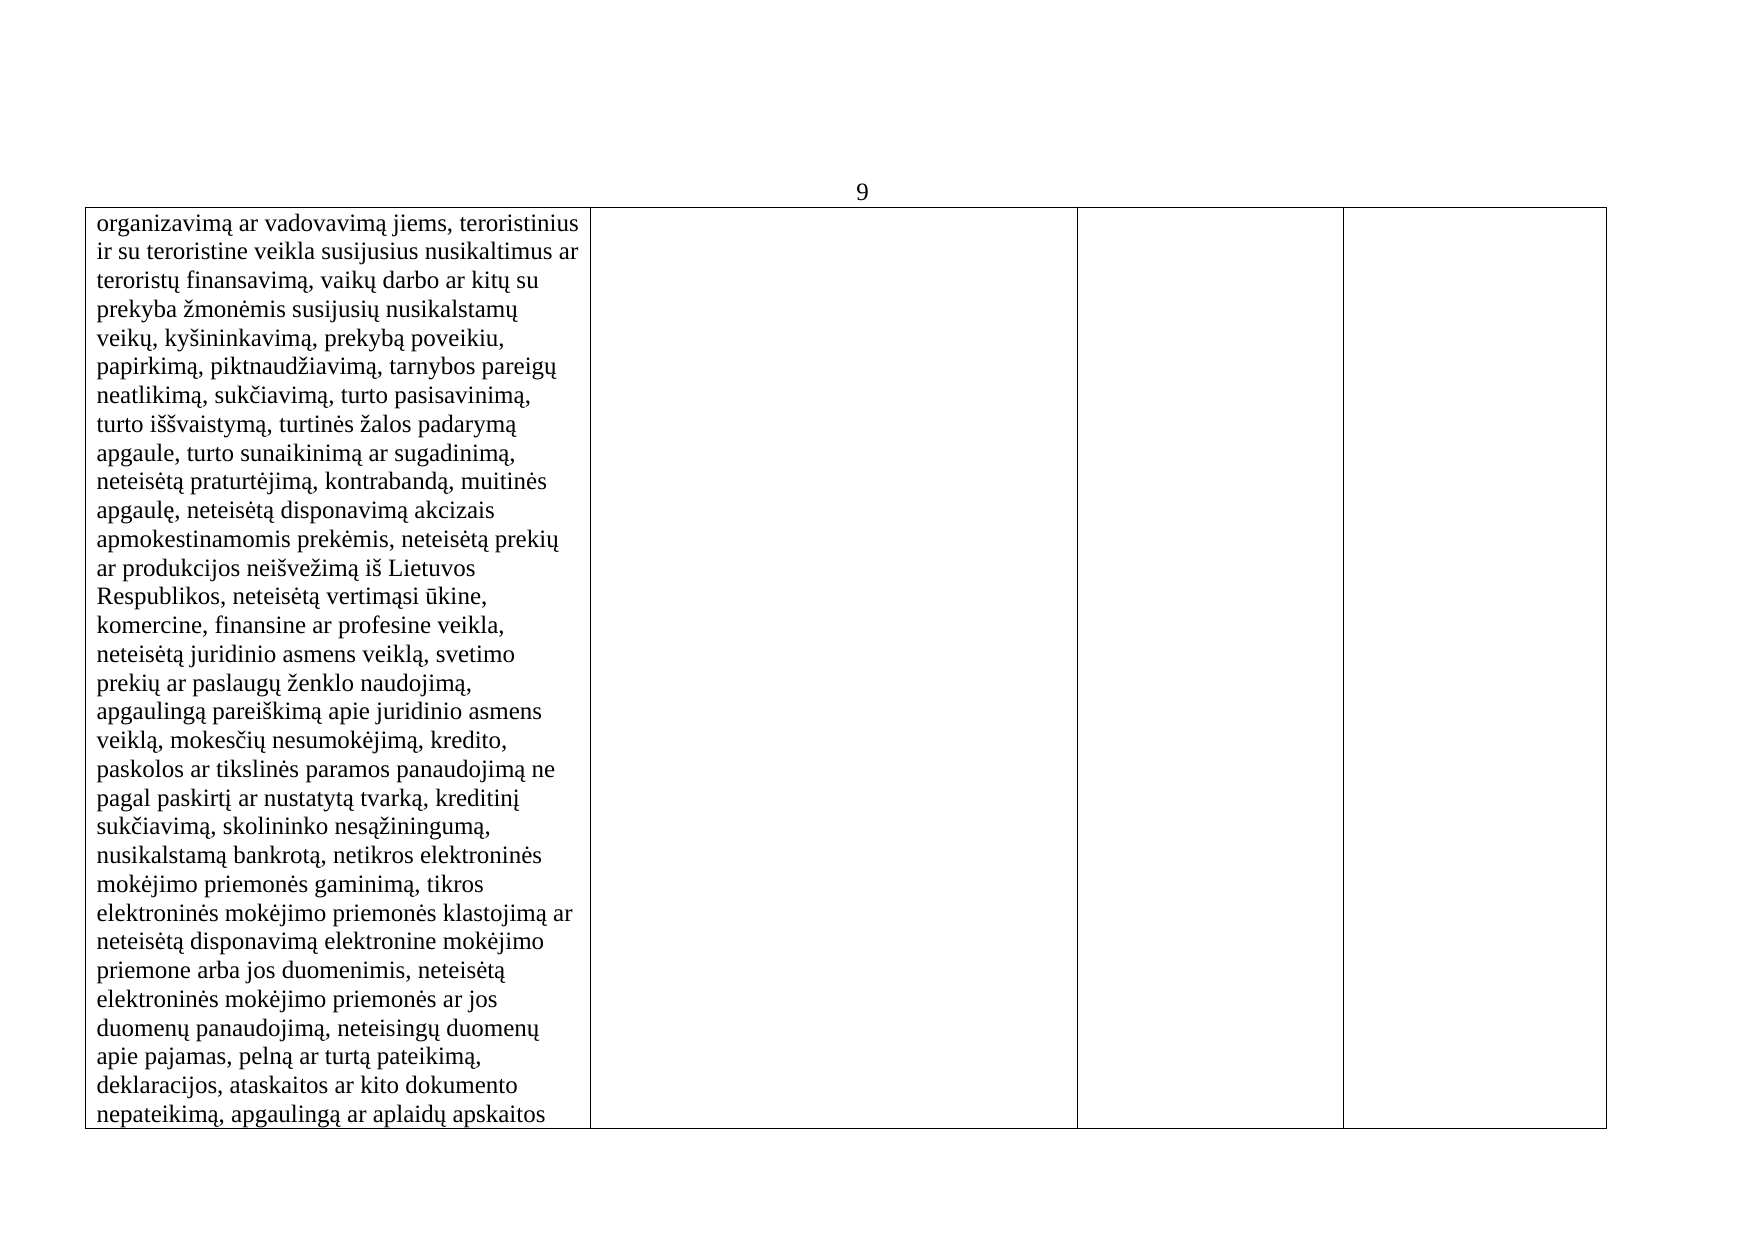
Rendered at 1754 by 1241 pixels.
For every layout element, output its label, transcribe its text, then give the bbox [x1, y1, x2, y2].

table_cell organizavimą ar vadovavimą jiems, teroristinius ir su teroristine veikla susijusius nusikaltimus ar teroristų finansavimą, vaikų darbo ar kitų su prekyba žmonėmis susijusių nusikalstamų veikų, kyšininkavimą, prekybą poveikiu, papirkimą, piktnaudžiavimą, tarnybos pareigų neatlikimą, sukčiavimą, turto pasisavinimą, turto iššvaistymą, turtinės žalos padarymą apgaule, turto sunaikinimą ar sugadinimą, neteisėtą praturtėjimą, kontrabandą, muitinės apgaulę, neteisėtą disponavimą akcizais apmokestinamomis prekėmis, neteisėtą prekių ar produkcijos neišvežimą iš Lietuvos Respublikos, neteisėtą vertimąsi ūkine, komercine, finansine ar profesine veikla, neteisėtą juridinio asmens veiklą, svetimo prekių ar paslaugų ženklo naudojimą, apgaulingą pareiškimą apie juridinio asmens veiklą, mokesčių nesumokėjimą, kredito, paskolos ar tikslinės paramos panaudojimą ne pagal paskirtį ar nustatytą tvarką, kreditinį sukčiavimą, skolininko nesąžiningumą, nusikalstamą bankrotą, netikros elektroninės mokėjimo priemonės gaminimą, tikros elektroninės mokėjimo priemonės klastojimą ar neteisėtą disponavimą elektronine mokėjimo priemone arba jos duomenimis, neteisėtą elektroninės mokėjimo priemonės ar jos duomenų panaudojimą, neteisingų duomenų apie pajamas, pelną ar turtą pateikimą, deklaracijos, ataskaitos ar kito dokumento nepateikimą, apgaulingą ar aplaidų apskaitos [86, 208, 590, 1128]
table_cell [1344, 208, 1606, 1128]
table_cell [591, 208, 1077, 1128]
table_cell [1078, 208, 1343, 1128]
